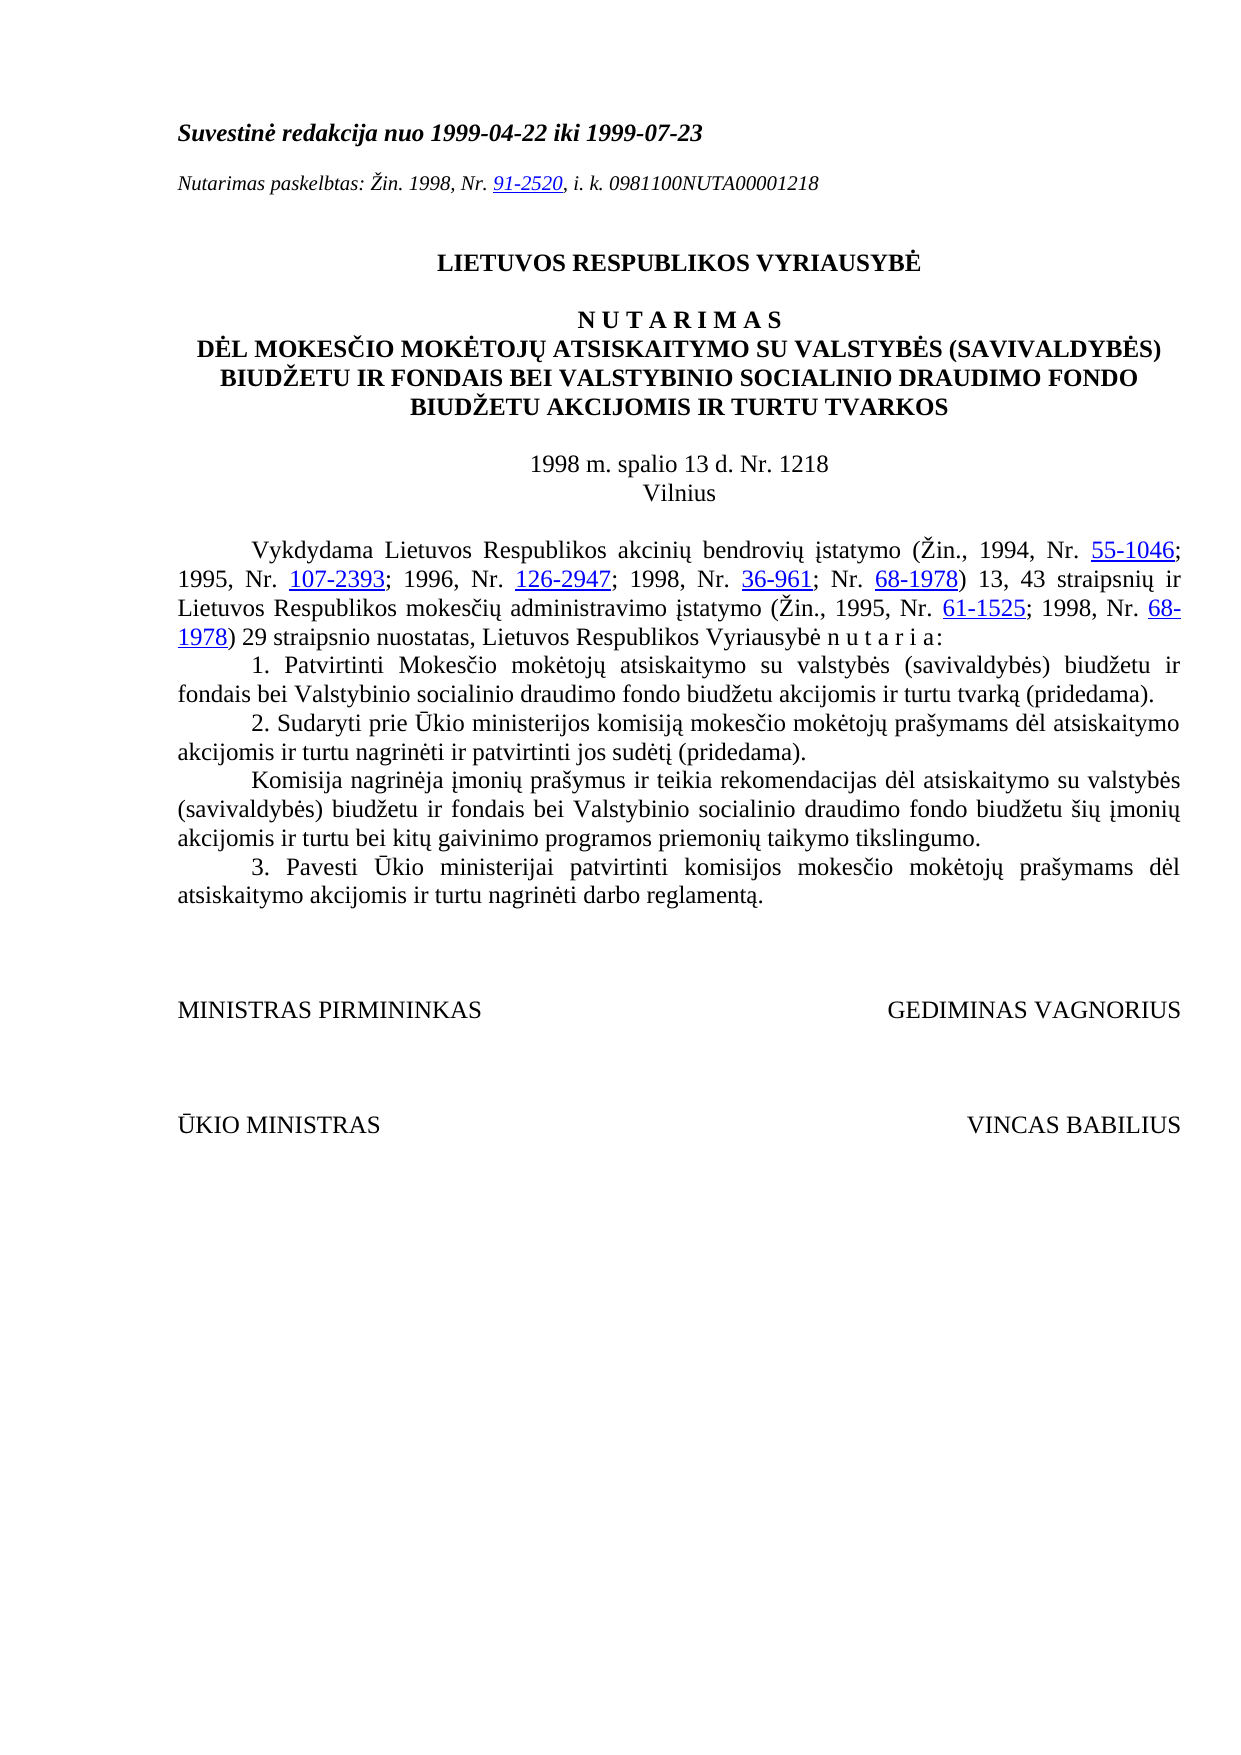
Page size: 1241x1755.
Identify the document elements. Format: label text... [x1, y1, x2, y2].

text N U T A R I M A S [177, 305, 1181, 334]
text 1998 m. spalio 13 d. Nr. 1218 [177, 449, 1181, 478]
text Ūkio ministras Vincas Babilius [177, 1110, 1181, 1139]
text Vilnius [177, 478, 1181, 507]
text Nutarimas paskelbtas: Žin. 1998, Nr. 91-2520, i. k. 0981100NUTA00001218 [177, 171, 1181, 195]
text DĖL MOKESČIO MOKĖTOJŲ ATSISKAITYMO SU VALSTYBĖS (SAVIVALDYBĖS) BIUDŽETU IR FONDAIS BEI VALSTYBINIO SOCIALINIO DRAUDIMO FONDO BIUDŽETU AKCIJOMIS IR TURTU TVARKOS [177, 334, 1181, 420]
text Vykdydama Lietuvos Respublikos akcinių bendrovių įstatymo (Žin., 1994, Nr. 55-1046; 1995, Nr. 107-2393; 1996, Nr. 126-2947; 1998, Nr. 36-961; Nr. 68-1978) 13, 43 straipsnių ir Lietuvos Respublikos mokesčių administravimo įstatymo (Žin., 1995, Nr. 61-1525; 1998, Nr. 68-1978) 29 straipsnio nuostatas, Lietuvos Respublikos Vyriausybė nutaria: [177, 535, 1181, 650]
text Komisija nagrinėja įmonių prašymus ir teikia rekomendacijas dėl atsiskaitymo su valstybės (savivaldybės) biudžetu ir fondais bei Valstybinio socialinio draudimo fondo biudžetu šių įmonių akcijomis ir turtu bei kitų gaivinimo programos priemonių taikymo tikslingumo. [177, 765, 1181, 852]
text 1. Patvirtinti Mokesčio mokėtojų atsiskaitymo su valstybės (savivaldybės) biudžetu ir fondais bei Valstybinio socialinio draudimo fondo biudžetu akcijomis ir turtu tvarką (pridedama). [177, 650, 1181, 708]
text 2. Sudaryti prie Ūkio ministerijos komisiją mokesčio mokėtojų prašymams dėl atsiskaitymo akcijomis ir turtu nagrinėti ir patvirtinti jos sudėtį (pridedama). [177, 708, 1181, 765]
text LIETUVOS RESPUBLIKOS VYRIAUSYBĖ [177, 248, 1181, 277]
text Suvestinė redakcija nuo 1999-04-22 iki 1999-07-23 [177, 118, 1181, 147]
text 3. Pavesti Ūkio ministerijai patvirtinti komisijos mokesčio mokėtojų prašymams dėl atsiskaitymo akcijomis ir turtu nagrinėti darbo reglamentą. [177, 852, 1181, 909]
text Ministras Pirmininkas Gediminas Vagnorius [177, 995, 1181, 1024]
